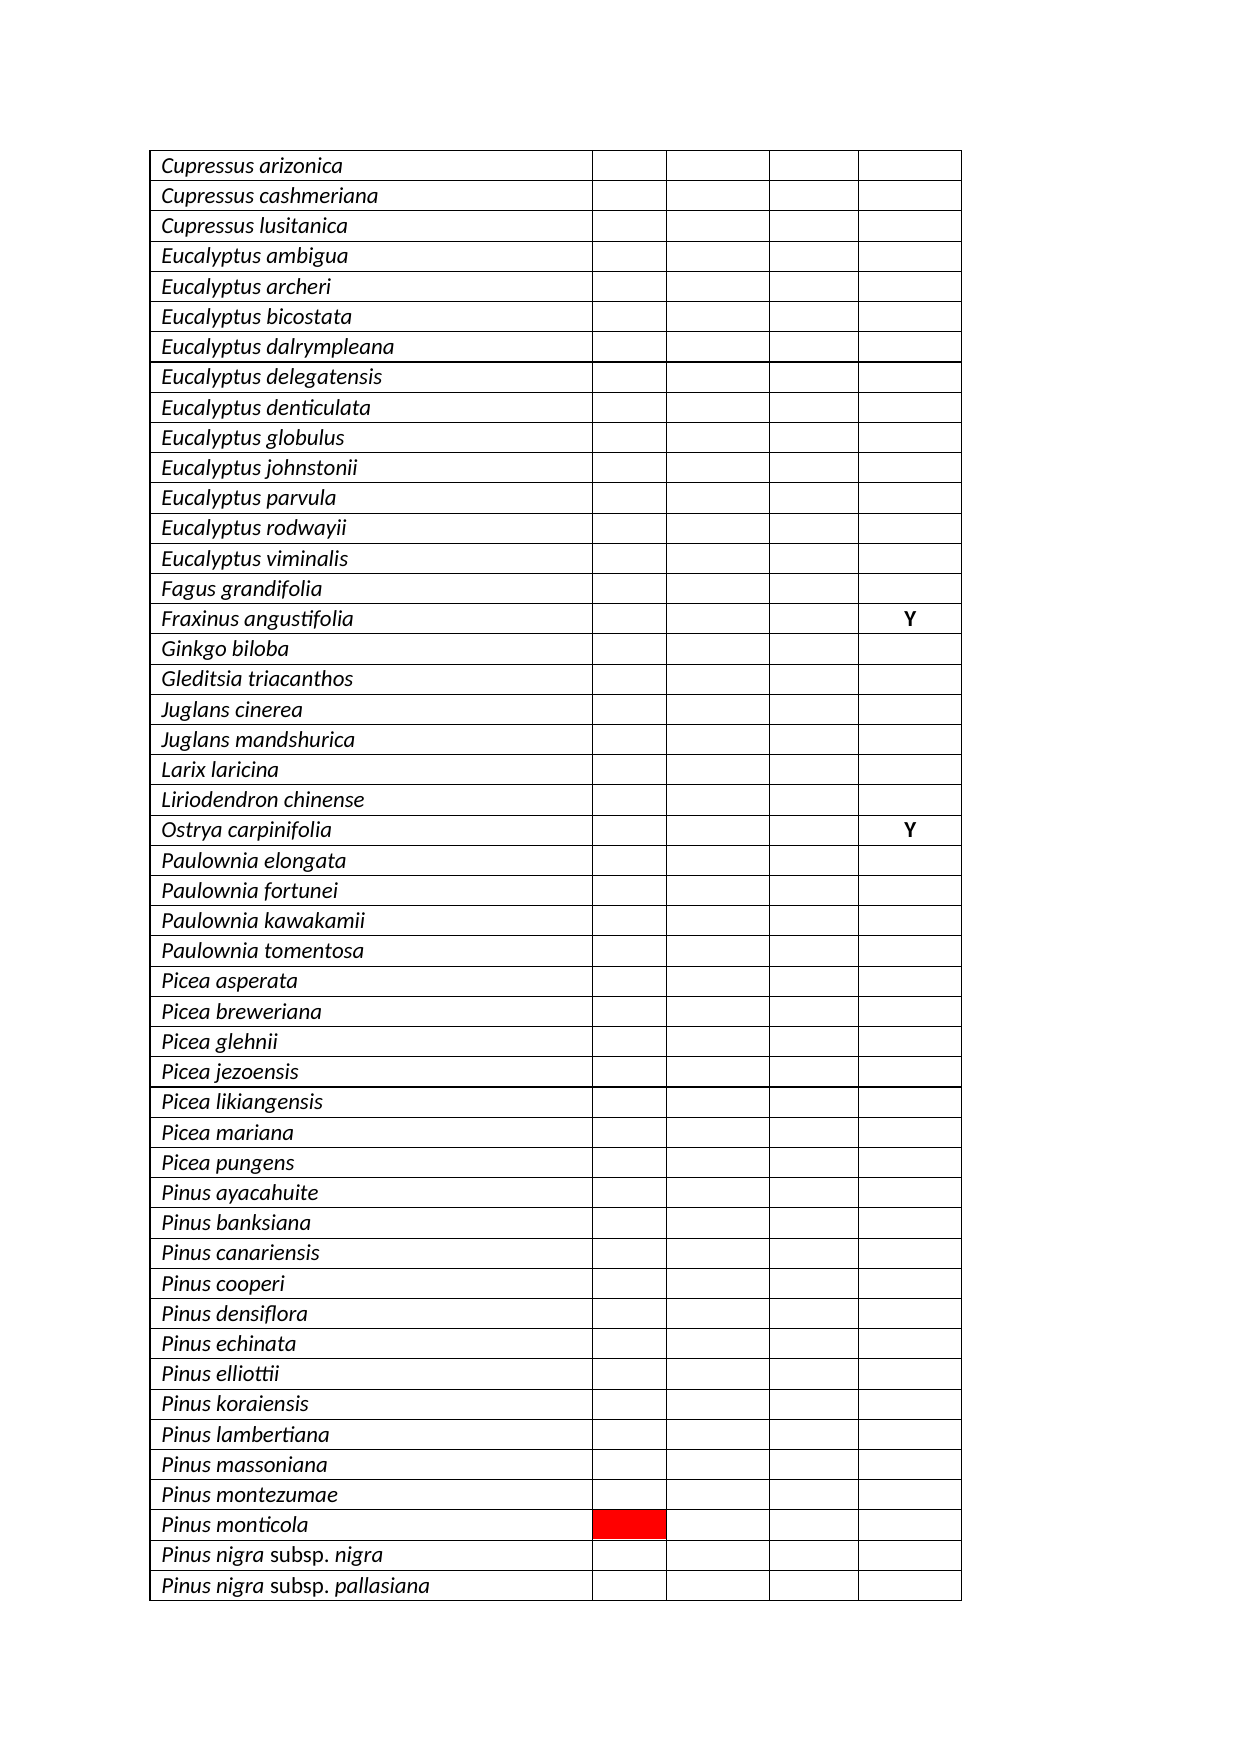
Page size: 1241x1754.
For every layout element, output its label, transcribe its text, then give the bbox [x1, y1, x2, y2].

table_cell Juglans mandshurica [151, 725, 592, 754]
table_cell [770, 725, 858, 754]
table_cell [667, 574, 769, 603]
table_cell Picea pungens [151, 1148, 592, 1177]
table_cell [859, 211, 961, 241]
table_cell [593, 1480, 666, 1509]
table_cell [770, 393, 858, 422]
table_cell [593, 1359, 666, 1388]
table_cell Picea jezoensis [151, 1057, 592, 1086]
table_cell [667, 363, 769, 392]
table_cell [770, 181, 858, 210]
table_cell [667, 816, 769, 845]
table_cell [859, 272, 961, 301]
table_cell [593, 1088, 666, 1117]
table_cell [770, 1390, 858, 1419]
table_cell [593, 1208, 666, 1237]
table_cell Pinus montezumae [151, 1480, 592, 1509]
table_cell [859, 1118, 961, 1147]
table_cell Ostrya carpinifolia [151, 816, 592, 845]
table_cell Eucalyptus viminalis [151, 544, 592, 573]
table_cell [770, 1510, 858, 1539]
table_cell [667, 906, 769, 935]
table_cell [667, 785, 769, 814]
table_cell Pinus canariensis [151, 1239, 592, 1268]
table_cell [593, 997, 666, 1026]
table_cell [770, 876, 858, 905]
table_cell [770, 1208, 858, 1237]
table_cell [667, 272, 769, 301]
table_cell [770, 665, 858, 694]
table_cell [859, 1571, 961, 1600]
table_cell Paulownia fortunei [151, 876, 592, 905]
table_cell [667, 1510, 769, 1539]
table_cell [593, 1178, 666, 1207]
table_cell [593, 967, 666, 996]
table_cell [593, 634, 666, 663]
table_cell [667, 1541, 769, 1570]
table_cell [593, 725, 666, 754]
table_cell [667, 302, 769, 331]
table_cell [859, 725, 961, 754]
table_cell Paulownia kawakamii [151, 906, 592, 935]
table_cell Eucalyptus denticulata [151, 393, 592, 422]
table_cell [770, 332, 858, 361]
table_cell Pinus lambertiana [151, 1420, 592, 1449]
table_cell [770, 1148, 858, 1177]
table_cell [859, 906, 961, 935]
table_cell [667, 1390, 769, 1419]
table_cell [770, 1420, 858, 1449]
table_cell [667, 755, 769, 784]
table_cell [770, 755, 858, 784]
table_cell Liriodendron chinense [151, 785, 592, 814]
table_cell [859, 1420, 961, 1449]
table_cell [593, 755, 666, 784]
table_cell [593, 816, 666, 845]
table_cell [667, 1450, 769, 1479]
table_cell [770, 151, 858, 180]
table_cell [770, 1088, 858, 1117]
table_cell [859, 1269, 961, 1298]
table_cell [859, 1450, 961, 1479]
table_cell [859, 393, 961, 422]
table_cell [667, 1420, 769, 1449]
table_cell [667, 1178, 769, 1207]
table_cell [770, 544, 858, 573]
table_cell [770, 785, 858, 814]
table_cell [859, 1027, 961, 1056]
table_cell Eucalyptus rodwayii [151, 514, 592, 543]
table_cell [667, 393, 769, 422]
table_cell [593, 1057, 666, 1086]
table_cell [593, 936, 666, 966]
table_cell [770, 423, 858, 452]
table_cell [667, 332, 769, 361]
table_cell [667, 181, 769, 210]
table_cell Pinus nigra subsp. pallasiana [151, 1571, 592, 1600]
table_cell [667, 695, 769, 724]
table_cell [593, 1390, 666, 1419]
table_cell Pinus echinata [151, 1329, 592, 1358]
table_cell Pinus massoniana [151, 1450, 592, 1479]
table_cell [667, 483, 769, 512]
table_cell [667, 936, 769, 966]
table_cell Pinus cooperi [151, 1269, 592, 1298]
table_cell [593, 846, 666, 875]
table_cell [770, 695, 858, 724]
table_cell [593, 483, 666, 512]
table_cell [770, 997, 858, 1026]
table_cell [770, 816, 858, 845]
table_cell [667, 1480, 769, 1509]
table_cell Eucalyptus johnstonii [151, 453, 592, 482]
table_cell [593, 332, 666, 361]
table_cell [859, 997, 961, 1026]
table_cell [667, 151, 769, 180]
table_cell [593, 785, 666, 814]
table_cell [667, 846, 769, 875]
table_cell [593, 1299, 666, 1328]
table_cell [667, 423, 769, 452]
table_cell Pinus nigra subsp. nigra [151, 1541, 592, 1570]
table_cell Picea breweriana [151, 997, 592, 1026]
table_cell [770, 1057, 858, 1086]
table_cell [593, 151, 666, 180]
table_cell [593, 604, 666, 633]
table_cell Eucalyptus parvula [151, 483, 592, 512]
table_cell Eucalyptus dalrympleana [151, 332, 592, 361]
table_cell [859, 1541, 961, 1570]
table_cell [770, 483, 858, 512]
table_cell [859, 1390, 961, 1419]
table_cell [859, 181, 961, 210]
table_cell [667, 1571, 769, 1600]
table_cell [770, 363, 858, 392]
table_cell [770, 906, 858, 935]
table_cell [770, 1541, 858, 1570]
table_cell [770, 1329, 858, 1358]
table_cell [859, 423, 961, 452]
table_cell Cupressus cashmeriana [151, 181, 592, 210]
table_cell [593, 302, 666, 331]
table_cell [593, 1571, 666, 1600]
table_cell [770, 634, 858, 663]
table_cell [593, 1329, 666, 1358]
table_cell [859, 1239, 961, 1268]
table_cell [770, 1359, 858, 1388]
table_cell [667, 1088, 769, 1117]
table_cell [859, 1480, 961, 1509]
table_cell [770, 1118, 858, 1147]
table_cell [667, 876, 769, 905]
table_cell [770, 453, 858, 482]
table_cell [859, 876, 961, 905]
table_cell [593, 1541, 666, 1570]
table_cell [667, 1269, 769, 1298]
table_cell [859, 363, 961, 392]
table_cell [859, 967, 961, 996]
table_cell [593, 1450, 666, 1479]
table_cell [593, 1239, 666, 1268]
table_cell [859, 574, 961, 603]
table_cell [859, 936, 961, 966]
table_cell [859, 514, 961, 543]
table_cell Fagus grandifolia [151, 574, 592, 603]
table_cell [593, 393, 666, 422]
table_cell [770, 967, 858, 996]
table_cell Picea asperata [151, 967, 592, 996]
table_cell [667, 1329, 769, 1358]
table_cell [859, 1057, 961, 1086]
table_cell [667, 967, 769, 996]
table_cell [859, 1088, 961, 1117]
table_cell Cupressus lusitanica [151, 211, 592, 241]
table_cell [667, 211, 769, 241]
table_cell [593, 1027, 666, 1056]
table_cell [667, 453, 769, 482]
table_cell [859, 242, 961, 271]
table_cell Juglans cinerea [151, 695, 592, 724]
table_cell Y [859, 604, 961, 633]
table_cell [770, 272, 858, 301]
table_cell [859, 634, 961, 663]
table_cell [667, 665, 769, 694]
table_cell [770, 1178, 858, 1207]
table_cell Pinus monticola [151, 1510, 592, 1539]
table_cell Pinus elliottii [151, 1359, 592, 1388]
table_cell [859, 755, 961, 784]
table_cell [593, 544, 666, 573]
table_cell Eucalyptus bicostata [151, 302, 592, 331]
table_cell Pinus koraiensis [151, 1390, 592, 1419]
table_cell [859, 332, 961, 361]
table_cell [667, 514, 769, 543]
table_cell [593, 876, 666, 905]
table_cell [667, 1057, 769, 1086]
table_cell [770, 514, 858, 543]
table_cell [593, 363, 666, 392]
table_cell [667, 1239, 769, 1268]
table_cell [859, 1329, 961, 1358]
table_cell [593, 906, 666, 935]
table_cell [770, 1239, 858, 1268]
table_cell [667, 725, 769, 754]
table_cell [667, 242, 769, 271]
table_cell [859, 1208, 961, 1237]
table_cell [667, 997, 769, 1026]
table_cell [859, 1510, 961, 1539]
table_cell [667, 1118, 769, 1147]
table_cell [770, 604, 858, 633]
table_cell [859, 1178, 961, 1207]
table_cell [667, 634, 769, 663]
table_cell [859, 1359, 961, 1388]
table_cell [859, 302, 961, 331]
table_cell [593, 453, 666, 482]
table_cell [770, 302, 858, 331]
table_cell Eucalyptus globulus [151, 423, 592, 452]
table_cell [770, 846, 858, 875]
table_cell [770, 936, 858, 966]
table_cell [770, 1027, 858, 1056]
table_cell [859, 544, 961, 573]
table_cell [667, 544, 769, 573]
table_cell [593, 181, 666, 210]
table_cell Eucalyptus delegatensis [151, 363, 592, 392]
table_cell [667, 1359, 769, 1388]
table_cell Y [859, 816, 961, 845]
table_cell [593, 423, 666, 452]
table_cell [770, 574, 858, 603]
table_cell [593, 574, 666, 603]
table_cell Pinus banksiana [151, 1208, 592, 1237]
table_cell [770, 211, 858, 241]
table_cell [770, 1299, 858, 1328]
table_cell [593, 1269, 666, 1298]
table_cell Picea glehnii [151, 1027, 592, 1056]
table_cell [859, 785, 961, 814]
table_cell [593, 665, 666, 694]
table_cell Larix laricina [151, 755, 592, 784]
table_cell [667, 1148, 769, 1177]
table_cell [667, 1208, 769, 1237]
table_cell Ginkgo biloba [151, 634, 592, 663]
table_cell [593, 1148, 666, 1177]
table_cell [859, 665, 961, 694]
table_cell [770, 242, 858, 271]
table_cell Eucalyptus archeri [151, 272, 592, 301]
table_cell [667, 604, 769, 633]
table_cell Picea mariana [151, 1118, 592, 1147]
table_cell [859, 151, 961, 180]
table_cell Eucalyptus ambigua [151, 242, 592, 271]
table_cell [593, 211, 666, 241]
table_cell [593, 1420, 666, 1449]
table_cell [770, 1450, 858, 1479]
table_cell Paulownia tomentosa [151, 936, 592, 966]
table_cell Fraxinus angustifolia [151, 604, 592, 633]
table_cell Gleditsia triacanthos [151, 665, 592, 694]
table_cell [859, 1299, 961, 1328]
table_cell [859, 453, 961, 482]
table_cell [770, 1269, 858, 1298]
table_cell [859, 695, 961, 724]
table_cell Pinus ayacahuite [151, 1178, 592, 1207]
table_cell [667, 1299, 769, 1328]
table_cell [859, 483, 961, 512]
table_cell [859, 846, 961, 875]
table_cell [770, 1571, 858, 1600]
table_cell [667, 1027, 769, 1056]
table_cell Picea likiangensis [151, 1088, 592, 1117]
table_cell [593, 272, 666, 301]
table_cell Paulownia elongata [151, 846, 592, 875]
table_cell [593, 695, 666, 724]
table_cell [593, 242, 666, 271]
table_cell [593, 1118, 666, 1147]
table_cell [593, 1510, 666, 1539]
table_cell [859, 1148, 961, 1177]
table_cell Pinus densiflora [151, 1299, 592, 1328]
table_cell [770, 1480, 858, 1509]
table_cell Cupressus arizonica [151, 151, 592, 180]
table_cell [593, 514, 666, 543]
